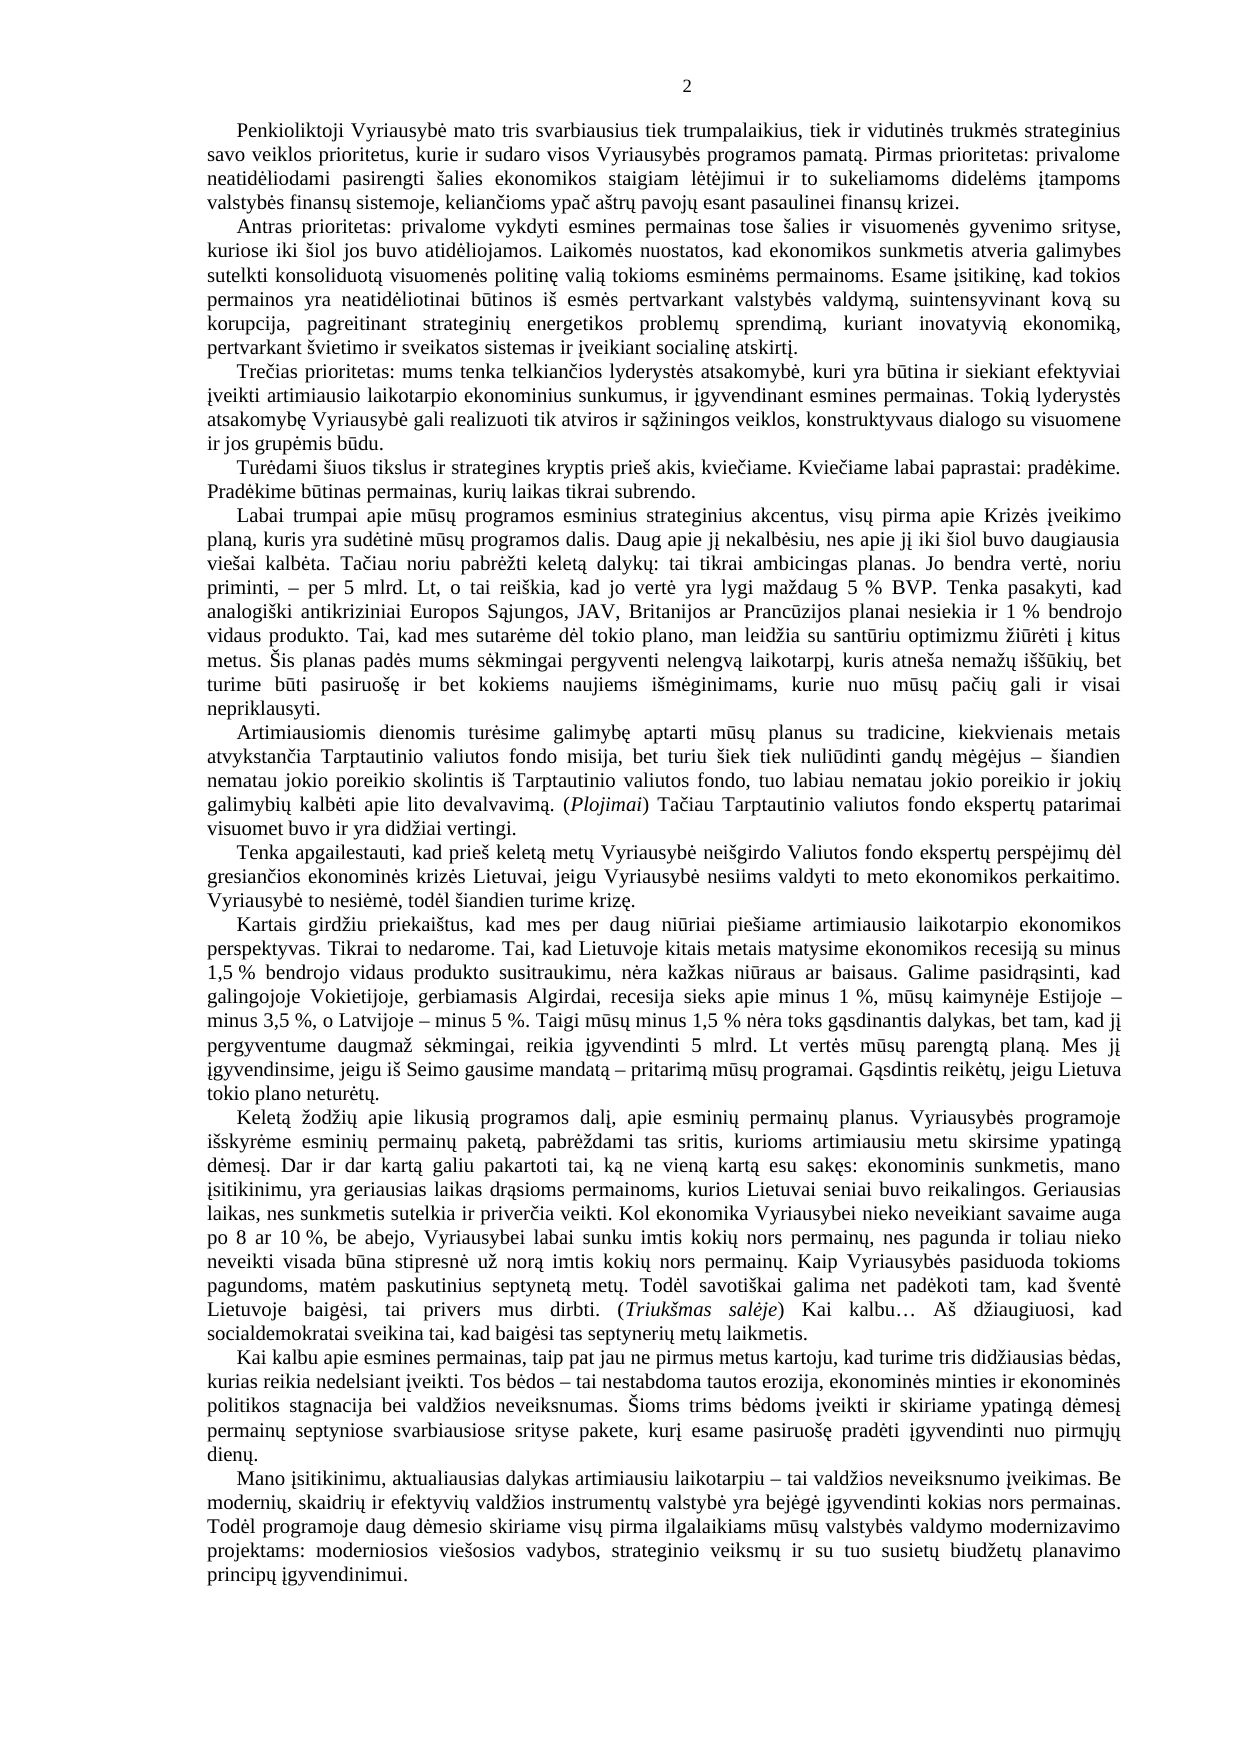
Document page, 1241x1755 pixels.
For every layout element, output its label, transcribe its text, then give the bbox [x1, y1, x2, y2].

text Penkioliktoji Vyriausybė mato tris svarbiausius tiek trumpalaikius, tiek ir vidutinės trukmės strateginius savo veiklos prioritetus, kurie ir sudaro visos Vyriausybės programos pamatą. Pirmas prioritetas: privalome neatidėliodami pasirengti šalies ekonomikos staigiam lėtėjimui ir to sukeliamoms didelėms įtampoms valstybės finansų sistemoje, keliančioms ypač aštrų pavojų esant pasaulinei finansų krizei. [207, 118, 1122, 214]
text Antras prioritetas: privalome vykdyti esmines permainas tose šalies ir visuomenės gyvenimo srityse, kuriose iki šiol jos buvo atidėliojamos. Laikomės nuostatos, kad ekonomikos sunkmetis atveria galimybes sutelkti konsoliduotą visuomenės politinę valią tokioms esminėms permainoms. Esame įsitikinę, kad tokios permainos yra neatidėliotinai būtinos iš esmės pertvarkant valstybės valdymą, suintensyvinant kovą su korupcija, pagreitinant strateginių energetikos problemų sprendimą, kuriant inovatyvią ekonomiką, pertvarkant švietimo ir sveikatos sistemas ir įveikiant socialinę atskirtį. [207, 214, 1122, 359]
text Tenka apgailestauti, kad prieš keletą metų Vyriausybė neišgirdo Valiutos fondo ekspertų perspėjimų dėl gresiančios ekonominės krizės Lietuvai, jeigu Vyriausybė nesiims valdyti to meto ekonomikos perkaitimo. Vyriausybė to nesiėmė, todėl šiandien turime krizę. [207, 840, 1122, 912]
text Mano įsitikinimu, aktualiausias dalykas artimiausiu laikotarpiu – tai valdžios neveiksnumo įveikimas. Be modernių, skaidrių ir efektyvių valdžios instrumentų valstybė yra bejėgė įgyvendinti kokias nors permainas. Todėl programoje daug dėmesio skiriame visų pirma ilgalaikiams mūsų valstybės valdymo modernizavimo projektams: moderniosios viešosios vadybos, strateginio veiksmų ir su tuo susietų biudžetų planavimo principų įgyvendinimui. [207, 1466, 1122, 1586]
text Turėdami šiuos tikslus ir strategines kryptis prieš akis, kviečiame. Kviečiame labai paprastai: pradėkime. Pradėkime būtinas permainas, kurių laikas tikrai subrendo. [207, 455, 1122, 503]
text Labai trumpai apie mūsų programos esminius strateginius akcentus, visų pirma apie Krizės įveikimo planą, kuris yra sudėtinė mūsų programos dalis. Daug apie jį nekalbėsiu, nes apie jį iki šiol buvo daugiausia viešai kalbėta. Tačiau noriu pabrėžti keletą dalykų: tai tikrai ambicingas planas. Jo bendra vertė, noriu priminti, – per 5 mlrd. Lt, o tai reiškia, kad jo vertė yra lygi maždaug 5 % BVP. Tenka pasakyti, kad analogiški antikriziniai Europos Sąjungos, JAV, Britanijos ar Prancūzijos planai nesiekia ir 1 % bendrojo vidaus produkto. Tai, kad mes sutarėme dėl tokio plano, man leidžia su santūriu optimizmu žiūrėti į kitus metus. Šis planas padės mums sėkmingai pergyventi nelengvą laikotarpį, kuris atneša nemažų iššūkių, bet turime būti pasiruošę ir bet kokiems naujiems išmėginimams, kurie nuo mūsų pačių gali ir visai nepriklausyti. [207, 503, 1122, 720]
text Keletą žodžių apie likusią programos dalį, apie esminių permainų planus. Vyriausybės programoje išskyrėme esminių permainų paketą, pabrėždami tas sritis, kurioms artimiausiu metu skirsime ypatingą dėmesį. Dar ir dar kartą galiu pakartoti tai, ką ne vieną kartą esu sakęs: ekonominis sunkmetis, mano įsitikinimu, yra geriausias laikas drąsioms permainoms, kurios Lietuvai seniai buvo reikalingos. Geriausias laikas, nes sunkmetis sutelkia ir priverčia veikti. Kol ekonomika Vyriausybei nieko neveikiant savaime auga po 8 ar 10 %, be abejo, Vyriausybei labai sunku imtis kokių nors permainų, nes pagunda ir toliau nieko neveikti visada būna stipresnė už norą imtis kokių nors permainų. Kaip Vyriausybės pasiduoda tokioms pagundoms, matėm paskutinius septynetą metų. Todėl savotiškai galima net padėkoti tam, kad šventė Lietuvoje baigėsi, tai privers mus dirbti. (Triukšmas salėje) Kai kalbu… Aš džiaugiuosi, kad socialdemokratai sveikina tai, kad baigėsi tas septynerių metų laikmetis. [207, 1105, 1122, 1345]
text Artimiausiomis dienomis turėsime galimybę aptarti mūsų planus su tradicine, kiekvienais metais atvykstančia Tarptautinio valiutos fondo misija, bet turiu šiek tiek nuliūdinti gandų mėgėjus – šiandien nematau jokio poreikio skolintis iš Tarptautinio valiutos fondo, tuo labiau nematau jokio poreikio ir jokių galimybių kalbėti apie lito devalvavimą. (Plojimai) Tačiau Tarptautinio valiutos fondo ekspertų patarimai visuomet buvo ir yra didžiai vertingi. [207, 720, 1122, 840]
text Kai kalbu apie esmines permainas, taip pat jau ne pirmus metus kartoju, kad turime tris didžiausias bėdas, kurias reikia nedelsiant įveikti. Tos bėdos – tai nestabdoma tautos erozija, ekonominės minties ir ekonominės politikos stagnacija bei valdžios neveiksnumas. Šioms trims bėdoms įveikti ir skiriame ypatingą dėmesį permainų septyniose svarbiausiose srityse pakete, kurį esame pasiruošę pradėti įgyvendinti nuo pirmųjų dienų. [207, 1345, 1122, 1466]
text Kartais girdžiu priekaištus, kad mes per daug niūriai piešiame artimiausio laikotarpio ekonomikos perspektyvas. Tikrai to nedarome. Tai, kad Lietuvoje kitais metais matysime ekonomikos recesiją su minus 1,5 % bendrojo vidaus produkto susitraukimu, nėra kažkas niūraus ar baisaus. Galime pasidrąsinti, kad galingojoje Vokietijoje, gerbiamasis Algirdai, recesija sieks apie minus 1 %, mūsų kaimynėje Estijoje – minus 3,5 %, o Latvijoje – minus 5 %. Taigi mūsų minus 1,5 % nėra toks gąsdinantis dalykas, bet tam, kad jį pergyventume daugmaž sėkmingai, reikia įgyvendinti 5 mlrd. Lt vertės mūsų parengtą planą. Mes jį įgyvendinsime, jeigu iš Seimo gausime mandatą – pritarimą mūsų programai. Gąsdintis reikėtų, jeigu Lietuva tokio plano neturėtų. [207, 912, 1122, 1105]
text Trečias prioritetas: mums tenka telkiančios lyderystės atsakomybė, kuri yra būtina ir siekiant efektyviai įveikti artimiausio laikotarpio ekonominius sunkumus, ir įgyvendinant esmines permainas. Tokią lyderystės atsakomybę Vyriausybė gali realizuoti tik atviros ir sąžiningos veiklos, konstruktyvaus dialogo su visuomene ir jos grupėmis būdu. [207, 359, 1122, 455]
